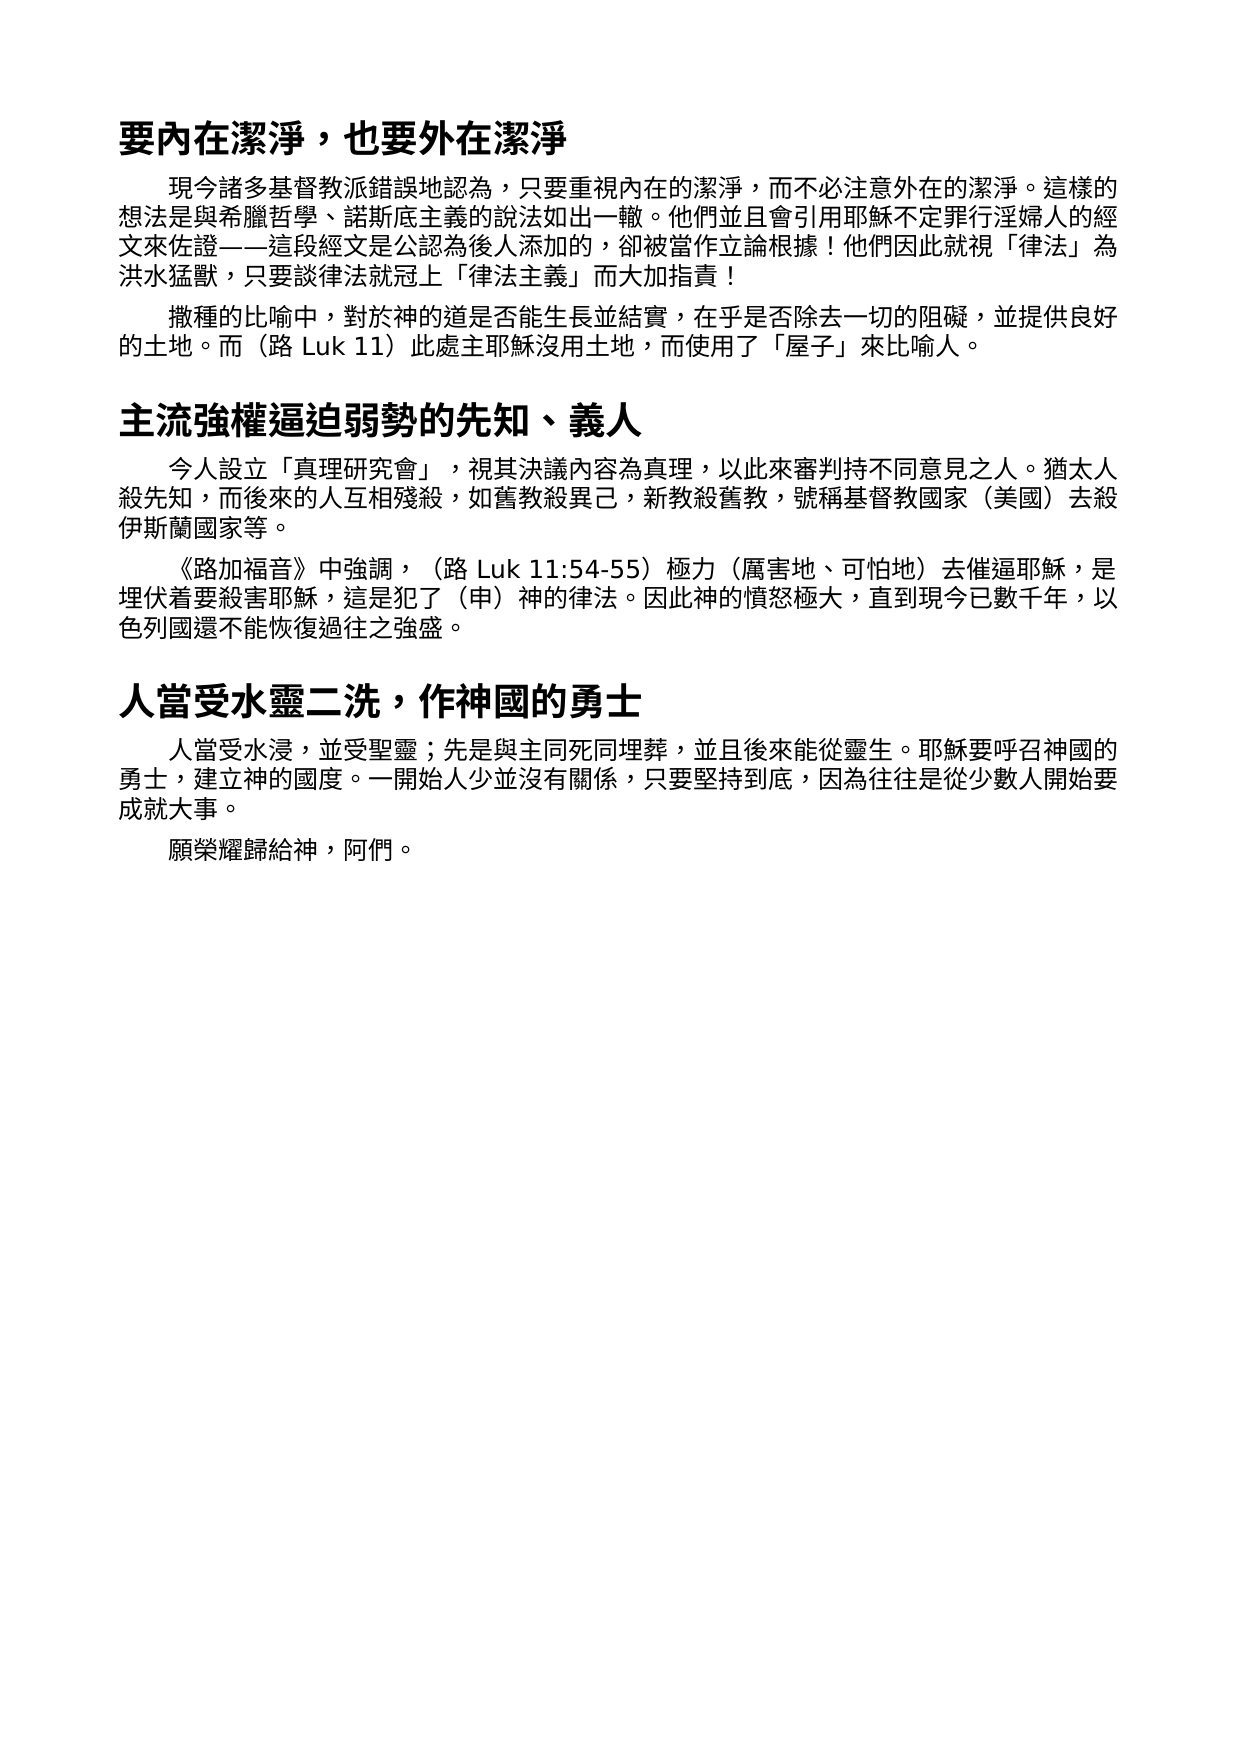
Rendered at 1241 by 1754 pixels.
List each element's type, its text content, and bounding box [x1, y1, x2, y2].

text 現今諸多基督教派錯誤地認為，只要重視內在的潔淨，而不必注意外在的潔淨。這樣的想法是與希臘哲學、諾斯底主義的說法如出一轍。他們並且會引用耶穌不定罪行淫婦人的經文來佐證——這段經文是公認為後人添加的，卻被當作立論根據！他們因此就視「律法」為洪水猛獸，只要談律法就冠上「律法主義」而大加指責！ [118, 174, 1122, 291]
text 願榮耀歸給神，阿們。 [118, 837, 1122, 866]
text 《路加福音》中強調，（路 Luk 11:54-55）極力（厲害地、可怕地）去催逼耶穌，是埋伏着要殺害耶穌，這是犯了（申）神的律法。因此神的憤怒極大，直到現今已數千年，以色列國還不能恢復過往之強盛。 [118, 555, 1122, 643]
subtitle 人當受水靈二洗，作神國的勇士 [118, 680, 1122, 724]
text 人當受水浸，並受聖靈；先是與主同死同埋葬，並且後來能從靈生。耶穌要呼召神國的勇士，建立神的國度。一開始人少並沒有關係，只要堅持到底，因為往往是從少數人開始要成就大事。 [118, 737, 1122, 824]
subtitle 要內在潔淨，也要外在潔淨 [118, 118, 1122, 162]
text 今人設立「真理研究會」，視其決議內容為真理，以此來審判持不同意見之人。猶太人殺先知，而後來的人互相殘殺，如舊教殺異己，新教殺舊教，號稱基督教國家（美國）去殺伊斯蘭國家等。 [118, 455, 1122, 543]
text 撒種的比喻中，對於神的道是否能生長並結實，在乎是否除去一切的阻礙，並提供良好的土地。而（路 Luk 11）此處主耶穌沒用土地，而使用了「屋子」來比喻人。 [118, 303, 1122, 362]
subtitle 主流強權逼迫弱勢的先知、義人 [118, 399, 1122, 443]
